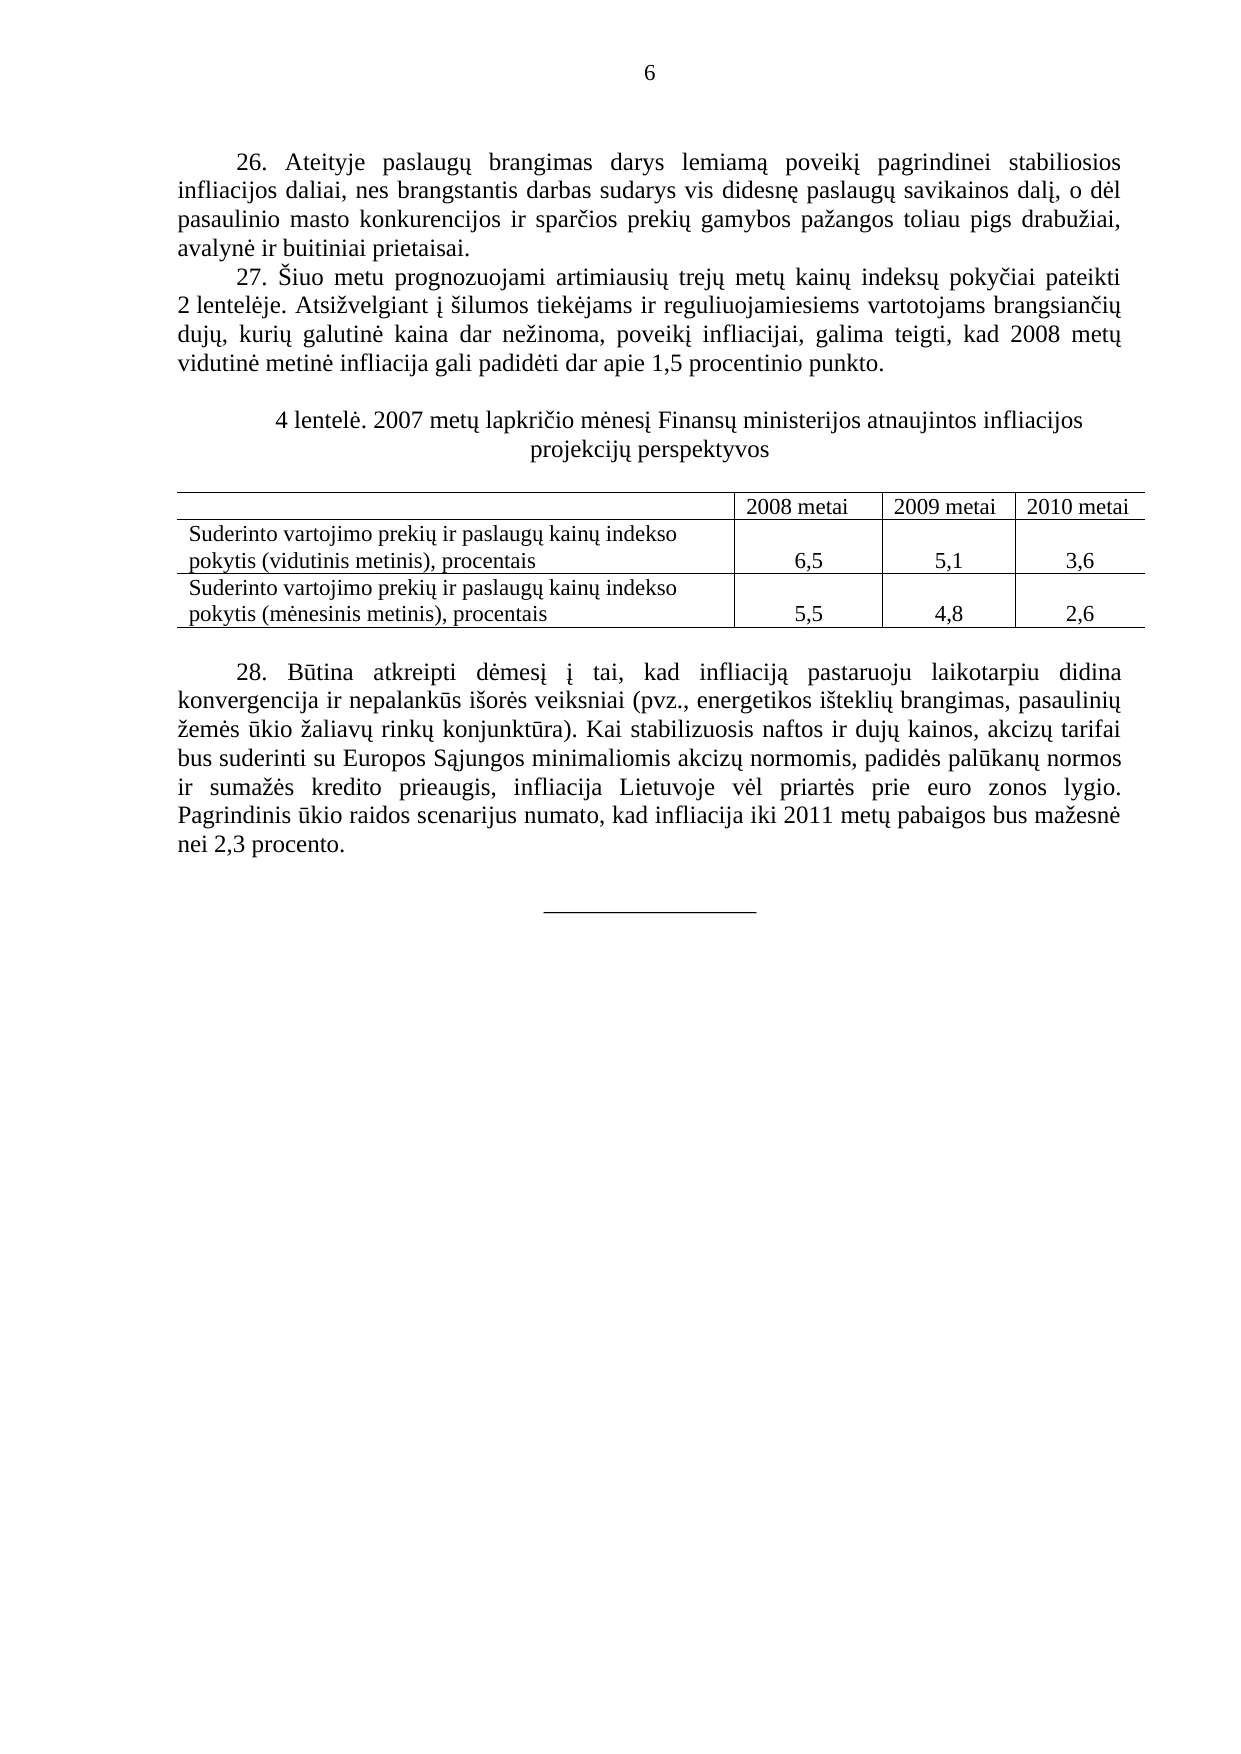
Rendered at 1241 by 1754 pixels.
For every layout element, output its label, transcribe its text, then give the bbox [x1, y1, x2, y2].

text _________________ [177, 887, 1122, 915]
table_cell 2,6 [1016, 574, 1144, 627]
table_cell Suderinto vartojimo prekių ir paslaugų kainų indekso pokytis (vidutinis metinis), procentais [177, 520, 734, 573]
table_header 2008 metai [735, 493, 882, 519]
text 26. Ateityje paslaugų brangimas darys lemiamą poveikį pagrindinei stabiliosios infliacijos daliai, nes brangstantis darbas sudarys vis didesnę paslaugų savikainos dalį, o dėl pasaulinio masto konkurencijos ir sparčios prekių gamybos pažangos toliau pigs drabužiai, avalynė ir buitiniai prietaisai. [177, 147, 1122, 262]
table_cell 5,1 [883, 520, 1015, 573]
table_cell Suderinto vartojimo prekių ir paslaugų kainų indekso pokytis (mėnesinis metinis), procentais [177, 574, 734, 627]
text 28. Būtina atkreipti dėmesį į tai, kad infliaciją pastaruoju laikotarpiu didina konvergencija ir nepalankūs išorės veiksniai (pvz., energetikos išteklių brangimas, pasaulinių žemės ūkio žaliavų rinkų konjunktūra). Kai stabilizuosis naftos ir dujų kainos, akcizų tarifai bus suderinti su Europos Sąjungos minimaliomis akcizų normomis, padidės palūkanų normos ir sumažės kredito prieaugis, infliacija Lietuvoje vėl priartės prie euro zonos lygio. Pagrindinis ūkio raidos scenarijus numato, kad infliacija iki 2011 metų pabaigos bus mažesnė nei 2,3 procento. [177, 657, 1122, 858]
table_cell 5,5 [735, 574, 882, 627]
table_header 2010 metai [1016, 493, 1144, 519]
table_cell 3,6 [1016, 520, 1144, 573]
table_cell 6,5 [735, 520, 882, 573]
table_header 2009 metai [883, 493, 1015, 519]
table_cell 4,8 [883, 574, 1015, 627]
text 27. Šiuo metu prognozuojami artimiausių trejų metų kainų indeksų pokyčiai pateikti 2 lentelėje. Atsižvelgiant į šilumos tiekėjams ir reguliuojamiesiems vartotojams brangsiančių dujų, kurių galutinė kaina dar nežinoma, poveikį infliacijai, galima teigti, kad 2008 metų vidutinė metinė infliacija gali padidėti dar apie 1,5 procentinio punkto. [177, 262, 1122, 377]
text 4 lentelė. 2007 metų lapkričio mėnesį Finansų ministerijos atnaujintos infliacijos projekcijų perspektyvos [177, 406, 1122, 463]
table_header [177, 493, 734, 519]
